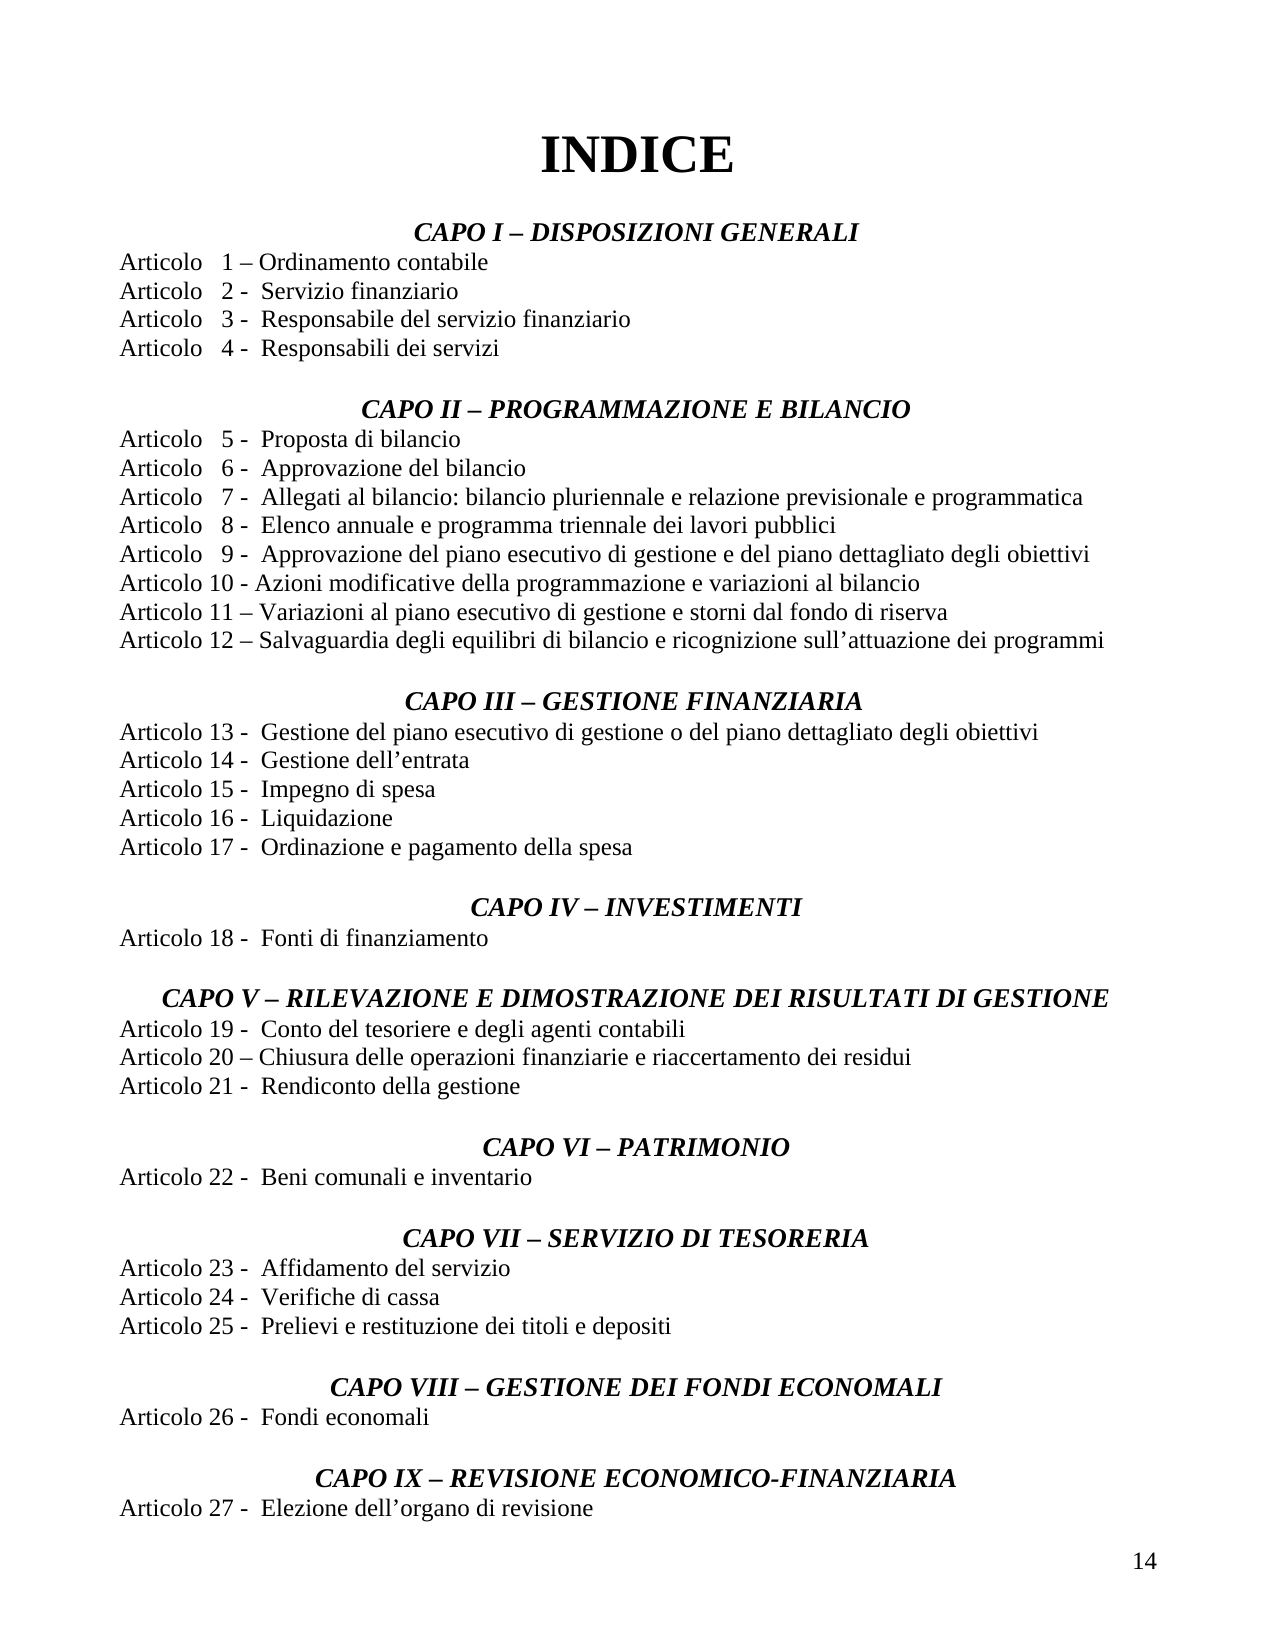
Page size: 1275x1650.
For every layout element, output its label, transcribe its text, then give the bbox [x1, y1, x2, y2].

subtitle CAPO VI – PATRIMONIO [118, 1131, 1157, 1162]
text Articolo 12 – Salvaguardia degli equilibri di bilancio e ricognizione sull’attuazione dei programmi [119, 626, 1152, 654]
text Articolo 16 - Liquidazione [119, 803, 1152, 832]
text Articolo 17 - Ordinazione e pagamento della spesa [119, 832, 1152, 860]
subtitle CAPO I – DISPOSIZIONI GENERALI [118, 216, 1157, 247]
subtitle CAPO VIII – GESTIONE DEI FONDI ECONOMALI [118, 1371, 1157, 1402]
text Articolo 19 - Conto del tesoriere e degli agenti contabili [119, 1014, 1152, 1042]
text Articolo 8 - Elenco annuale e programma triennale dei lavori pubblici [119, 511, 1152, 539]
subtitle CAPO II – PROGRAMMAZIONE E BILANCIO [118, 393, 1157, 424]
text Articolo 7 - Allegati al bilancio: bilancio pluriennale e relazione previsionale e programmatica [119, 482, 1152, 511]
text Articolo 18 - Fonti di finanziamento [119, 923, 1152, 951]
text Articolo 23 - Affidamento del servizio [119, 1253, 1152, 1282]
subtitle CAPO V – RILEVAZIONE E DIMOSTRAZIONE DEI RISULTATI DI GESTIONE [118, 982, 1157, 1014]
text Articolo 3 - Responsabile del servizio finanziario [119, 304, 1152, 333]
text Articolo 27 - Elezione dell’organo di revisione [119, 1493, 1152, 1522]
subtitle CAPO III – GESTIONE FINANZIARIA [119, 685, 1152, 717]
text Articolo 22 - Beni comunali e inventario [119, 1162, 1152, 1191]
subtitle CAPO IX – REVISIONE ECONOMICO-FINANZIARIA [118, 1462, 1157, 1493]
text Articolo 14 - Gestione dell’entrata [119, 745, 1152, 774]
subtitle CAPO VII – SERVIZIO DI TESORERIA [118, 1222, 1157, 1253]
text Articolo 2 - Servizio finanziario [119, 276, 1152, 304]
text Articolo 1 – Ordinamento contabile [119, 247, 1152, 276]
text Articolo 6 - Approvazione del bilancio [119, 453, 1152, 482]
text Articolo 9 - Approvazione del piano esecutivo di gestione e del piano dettagliato degli obiettivi [119, 539, 1152, 568]
subtitle CAPO IV – INVESTIMENTI [118, 891, 1157, 923]
text Articolo 4 - Responsabili dei servizi [119, 333, 1152, 362]
text Articolo 15 - Impegno di spesa [119, 774, 1152, 803]
text Articolo 26 - Fondi economali [119, 1402, 1152, 1431]
text Articolo 5 - Proposta di bilancio [119, 424, 1152, 453]
text Articolo 13 - Gestione del piano esecutivo di gestione o del piano dettagliato degli obiettivi [119, 717, 1152, 745]
text Articolo 21 - Rendiconto della gestione [119, 1071, 1152, 1100]
text Articolo 10 - Azioni modificative della programmazione e variazioni al bilancio [119, 568, 1152, 597]
text Articolo 24 - Verifiche di cassa [119, 1282, 1152, 1311]
text Articolo 25 - Prelievi e restituzione dei titoli e depositi [119, 1311, 1152, 1339]
text Articolo 20 – Chiusura delle operazioni finanziarie e riaccertamento dei residui [119, 1042, 1152, 1071]
text Articolo 11 – Variazioni al piano esecutivo di gestione e storni dal fondo di riserva [119, 597, 1152, 626]
subtitle INDICE [118, 122, 1157, 185]
